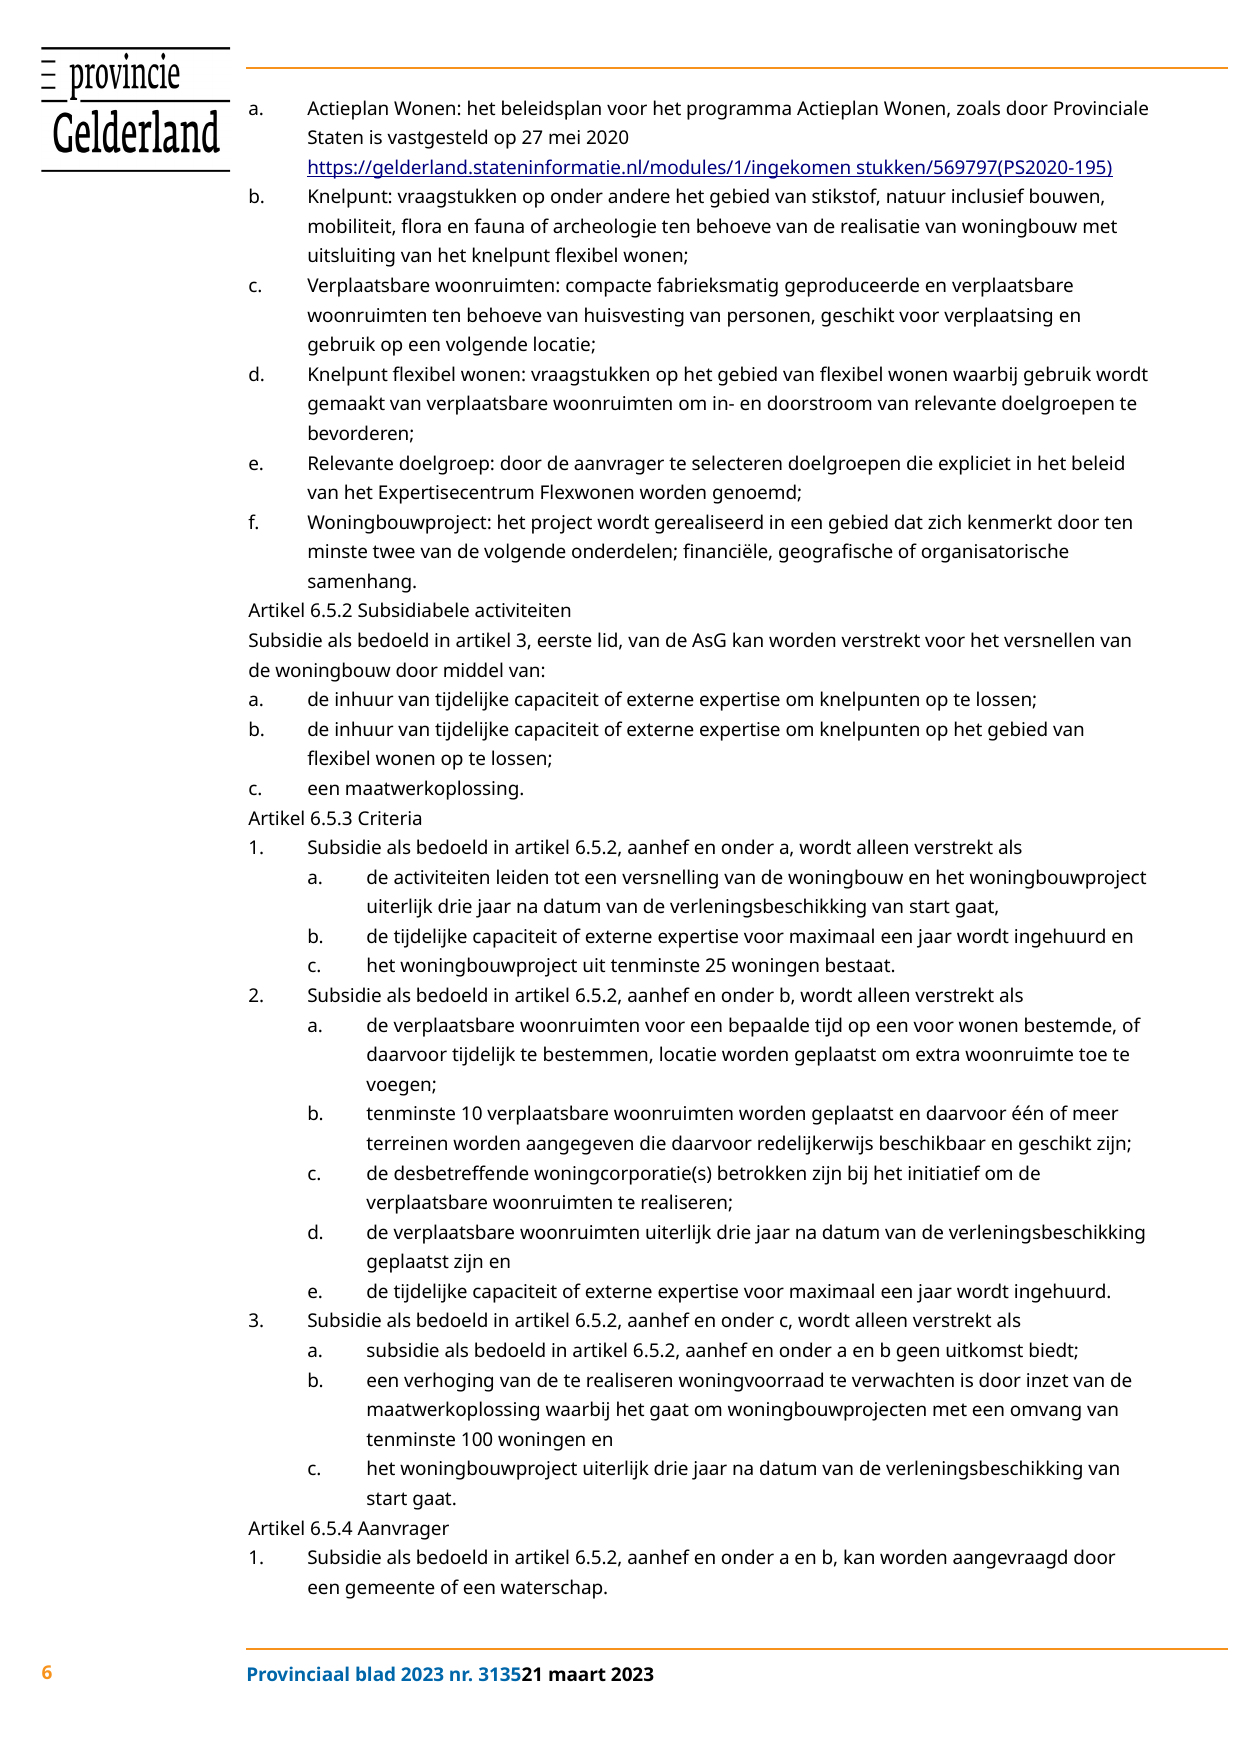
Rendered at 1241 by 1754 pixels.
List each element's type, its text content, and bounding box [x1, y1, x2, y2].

list het woningbouwproject uit tenminste 25 woningen bestaat. [307, 953, 1152, 978]
list Subsidie als bedoeld in artikel 6.5.2, aanhef en onder a, wordt alleen verstrekt als [248, 834, 1152, 860]
picture [41, 47, 231, 172]
text Artikel 6.5.2 Subsidiabele activiteiten [248, 598, 1152, 623]
list Knelpunt flexibel wonen: vraagstukken op het gebied van flexibel wonen waarbij gebruik wordt gemaakt van verplaatsbare woonruimten om in- en doorstroom van relevante doelgroepen te bevorderen; [248, 361, 1152, 446]
list de inhuur van tijdelijke capaciteit of externe expertise om knelpunten op het gebied van flexibel wonen op te lossen; [248, 716, 1152, 771]
list Actieplan Wonen: het beleidsplan voor het programma Actieplan Wonen, zoals door Provinciale Staten is vastgesteld op 27 mei 2020 https://gelderland.stateninformatie.nl/modules/1/ingekomen stukken/569797(PS2020-195) [248, 95, 1152, 180]
list de tijdelijke capaciteit of externe expertise voor maximaal een jaar wordt ingehuurd en [307, 923, 1152, 949]
list de verplaatsbare woonruimten uiterlijk drie jaar na datum van de verleningsbeschikking geplaatst zijn en [307, 1219, 1152, 1274]
text Artikel 6.5.3 Criteria [248, 805, 1152, 831]
list Subsidie als bedoeld in artikel 6.5.2, aanhef en onder c, wordt alleen verstrekt als [248, 1308, 1152, 1333]
list Knelpunt: vraagstukken op onder andere het gebied van stikstof, natuur inclusief bouwen, mobiliteit, flora en fauna of archeologie ten behoeve van de realisatie van woningbouw met uitsluiting van het knelpunt flexibel wonen; [248, 183, 1152, 268]
text Subsidie als bedoeld in artikel 3, eerste lid, van de AsG kan worden verstrekt voor het versnellen van de woningbouw door middel van: [248, 627, 1152, 683]
list de inhuur van tijdelijke capaciteit of externe expertise om knelpunten op te lossen; [248, 686, 1152, 712]
list Relevante doelgroep: door de aanvrager te selecteren doelgroepen die expliciet in het beleid van het Expertisecentrum Flexwonen worden genoemd; [248, 450, 1152, 505]
list het woningbouwproject uiterlijk drie jaar na datum van de verleningsbeschikking van start gaat. [307, 1456, 1152, 1511]
list een verhoging van de te realiseren woningvoorraad te verwachten is door inzet van de maatwerkoplossing waarbij het gaat om woningbouwprojecten met een omvang van tenminste 100 woningen en [307, 1367, 1152, 1452]
list tenminste 10 verplaatsbare woonruimten worden geplaatst en daarvoor één of meer terreinen worden aangegeven die daarvoor redelijkerwijs beschikbaar en geschikt zijn; [307, 1101, 1152, 1156]
list de activiteiten leiden tot een versnelling van de woningbouw en het woningbouwproject uiterlijk drie jaar na datum van de verleningsbeschikking van start gaat, [307, 864, 1152, 919]
list Subsidie als bedoeld in artikel 6.5.2, aanhef en onder a en b, kan worden aangevraagd door een gemeente of een waterschap. [248, 1544, 1152, 1600]
text Artikel 6.5.4 Aanvrager [248, 1515, 1152, 1541]
list een maatwerkoplossing. [248, 775, 1152, 801]
list Woningbouwproject: het project wordt gerealiseerd in een gebied dat zich kenmerkt door ten minste twee van de volgende onderdelen; financiële, geografische of organisatorische samenhang. [248, 509, 1152, 594]
list de tijdelijke capaciteit of externe expertise voor maximaal een jaar wordt ingehuurd. [307, 1278, 1152, 1304]
list de desbetreffende woningcorporatie(s) betrokken zijn bij het initiatief om de verplaatsbare woonruimten te realiseren; [307, 1160, 1152, 1215]
list Subsidie als bedoeld in artikel 6.5.2, aanhef en onder b, wordt alleen verstrekt als [248, 982, 1152, 1008]
list Verplaatsbare woonruimten: compacte fabrieksmatig geproduceerde en verplaatsbare woonruimten ten behoeve van huisvesting van personen, geschikt voor verplaatsing en gebruik op een volgende locatie; [248, 272, 1152, 357]
list de verplaatsbare woonruimten voor een bepaalde tijd op een voor wonen bestemde, of daarvoor tijdelijk te bestemmen, locatie worden geplaatst om extra woonruimte toe te voegen; [307, 1012, 1152, 1097]
list subsidie als bedoeld in artikel 6.5.2, aanhef en onder a en b geen uitkomst biedt; [307, 1337, 1152, 1363]
